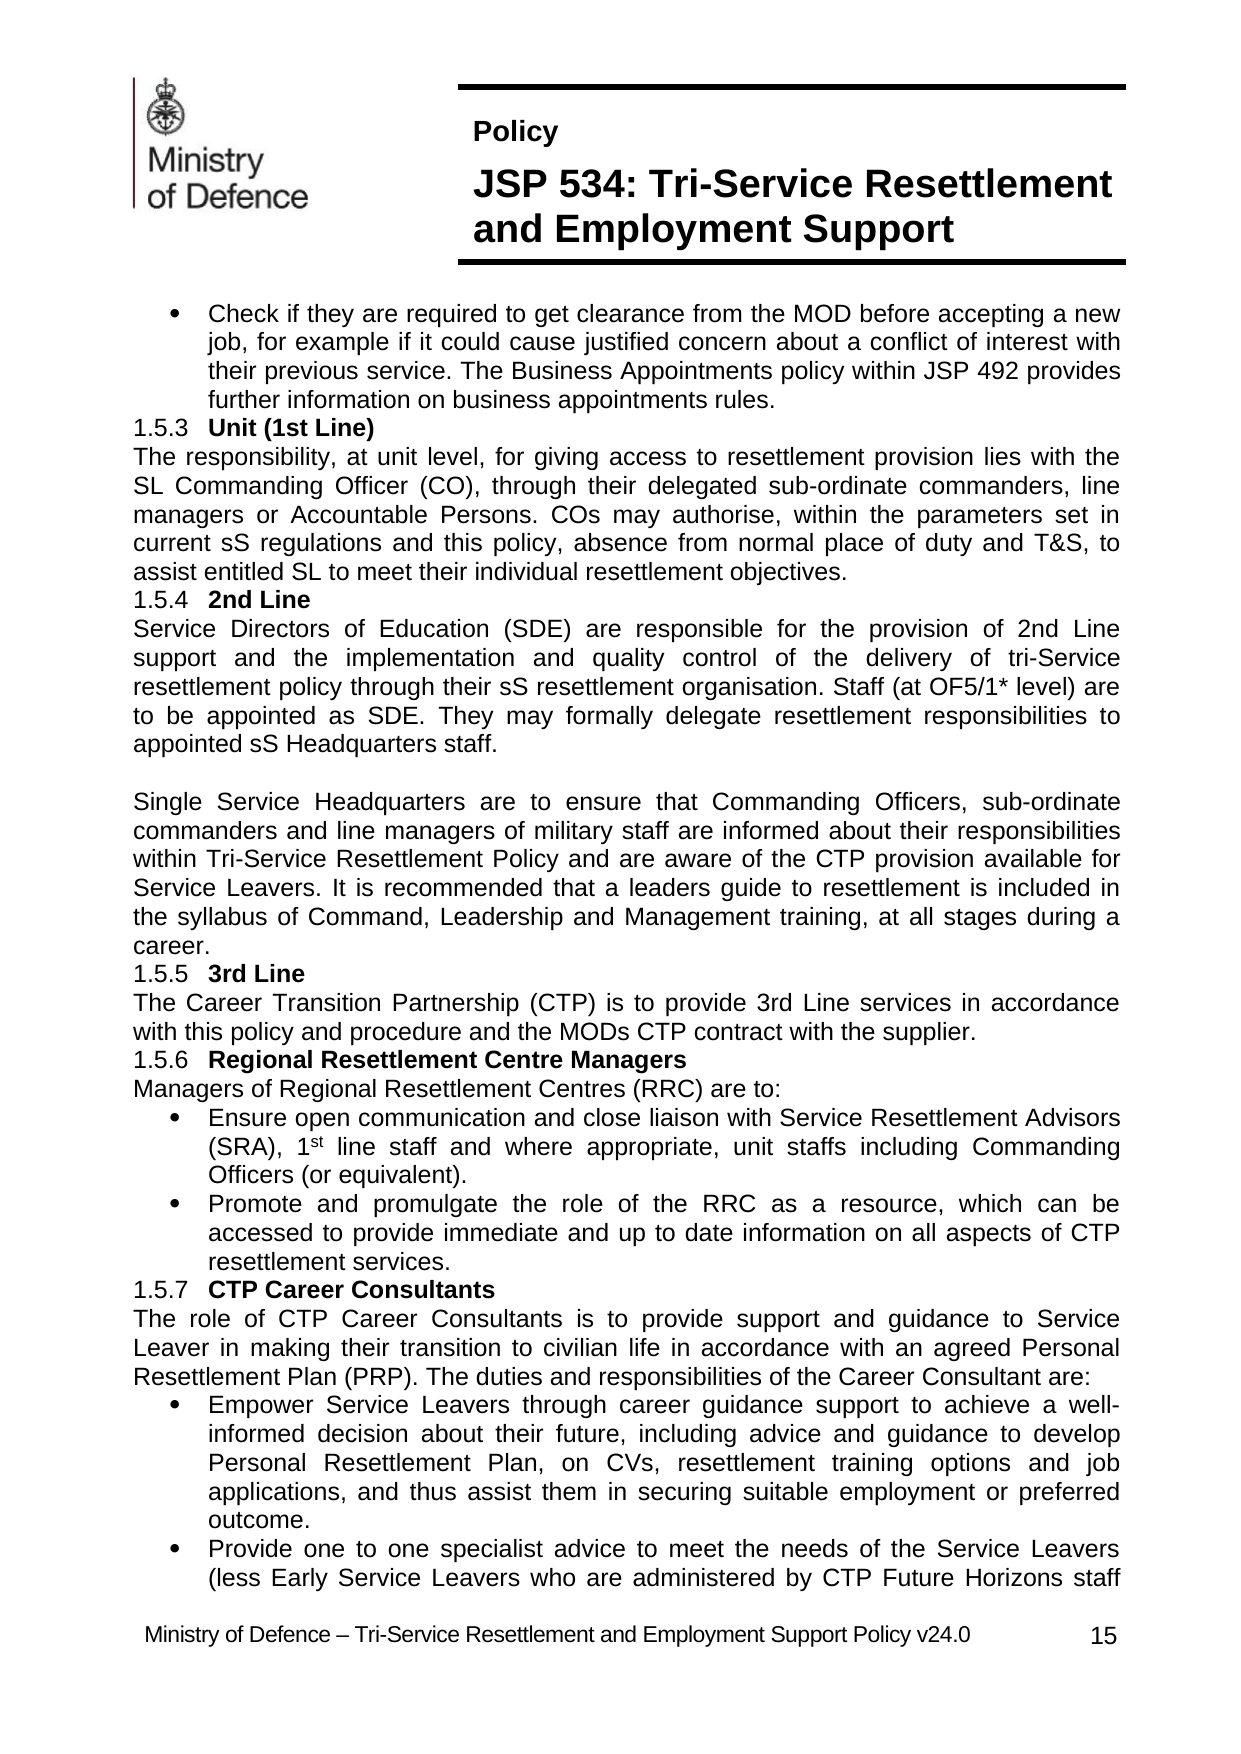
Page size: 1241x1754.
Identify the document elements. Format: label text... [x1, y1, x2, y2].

text The responsibility, at unit level, for giving access to resettlement provision lies with the SL Commanding Officer (CO), through their delegated sub-ordinate commanders, line managers or Accountable Persons. COs may authorise, within the parameters set in current sS regulations and this policy, absence from normal place of duty and T&S, to assist entitled SL to meet their individual resettlement objectives. [133, 442, 1122, 586]
text Service Directors of Education (SDE) are responsible for the provision of 2nd Line support and the implementation and quality control of the delivery of tri-Service resettlement policy through their sS resettlement organisation. Staff (at OF5/1* level) are to be appointed as SDE. They may formally delegate resettlement responsibilities to appointed sS Headquarters staff. [133, 614, 1122, 758]
subtitle Unit (1st Line) [133, 414, 1122, 442]
text Managers of Regional Resettlement Centres (RRC) are to: [133, 1074, 1122, 1103]
list Promote and promulgate the role of the RRC as a resource, which can be accessed to provide immediate and up to date information on all aspects of CTP resettlement services. [170, 1189, 1122, 1276]
text The role of CTP Career Consultants is to provide support and guidance to Service Leaver in making their transition to civilian life in accordance with an agreed Personal Resettlement Plan (PRP). The duties and responsibilities of the Career Consultant are: [133, 1304, 1122, 1390]
subtitle 3rd Line [133, 959, 1122, 988]
text The Career Transition Partnership (CTP) is to provide 3rd Line services in accordance with this policy and procedure and the MODs CTP contract with the supplier. [133, 988, 1122, 1046]
list Provide one to one specialist advice to meet the needs of the Service Leavers (less Early Service Leavers who are administered by CTP Future Horizons staff [170, 1534, 1122, 1592]
list Empower Service Leavers through career guidance support to achieve a well-informed decision about their future, including advice and guidance to develop Personal Resettlement Plan, on CVs, resettlement training options and job applications, and thus assist them in securing suitable employment or preferred outcome. [170, 1390, 1122, 1534]
text Single Service Headquarters are to ensure that Commanding Officers, sub-ordinate commanders and line managers of military staff are informed about their responsibilities within Tri-Service Resettlement Policy and are aware of the CTP provision available for Service Leavers. It is recommended that a leaders guide to resettlement is included in the syllabus of Command, Leadership and Management training, at all stages during a career. [133, 787, 1122, 959]
subtitle CTP Career Consultants [133, 1276, 1122, 1304]
subtitle 2nd Line [133, 586, 1122, 614]
list Check if they are required to get clearance from the MOD before accepting a new job, for example if it could cause justified concern about a conflict of interest with their previous service. The Business Appointments policy within JSP 492 provides further information on business appointments rules. [170, 298, 1122, 414]
list Ensure open communication and close liaison with Service Resettlement Advisors (SRA), 1st line staff and where appropriate, unit staffs including Commanding Officers (or equivalent). [170, 1103, 1122, 1189]
subtitle Regional Resettlement Centre Managers [133, 1046, 1122, 1074]
